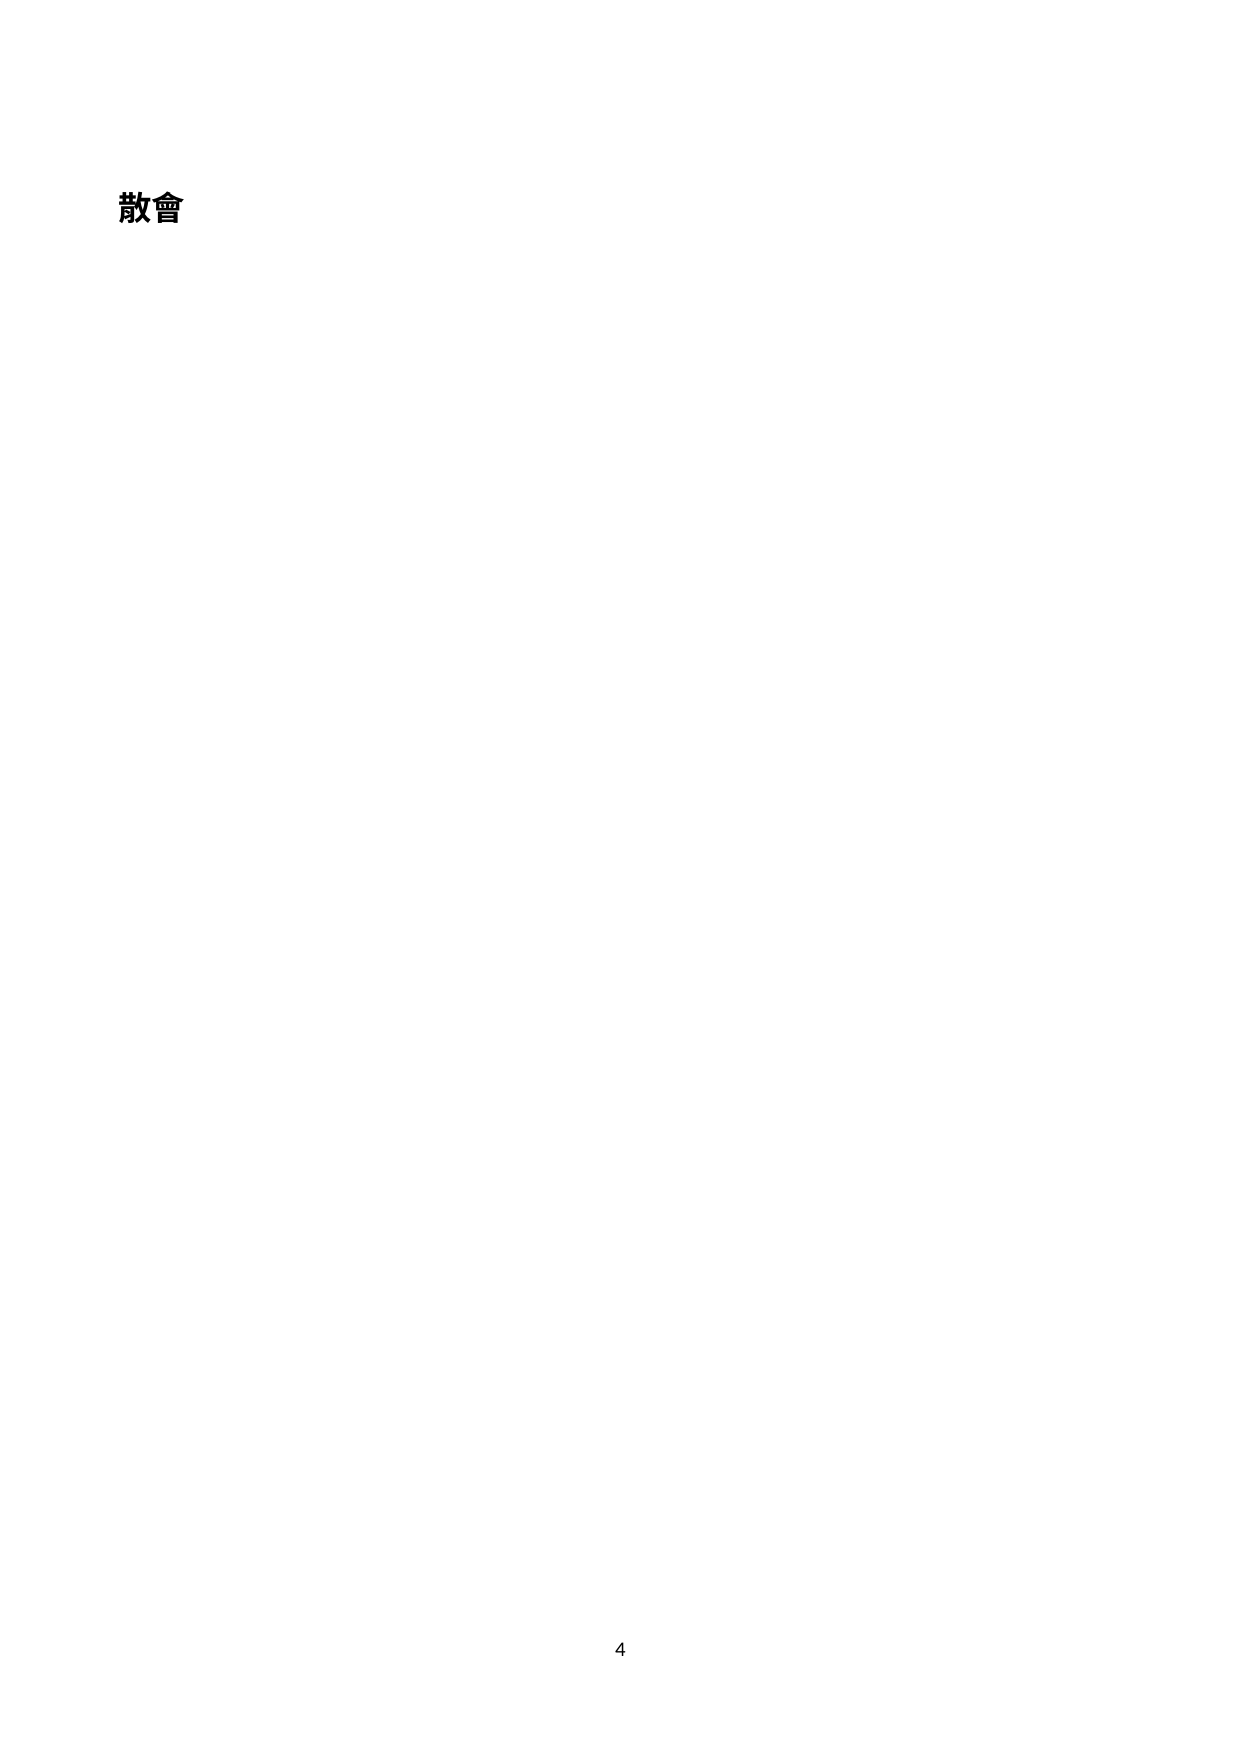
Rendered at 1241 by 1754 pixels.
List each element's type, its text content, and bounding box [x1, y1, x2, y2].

text 散會 [118, 164, 1122, 227]
